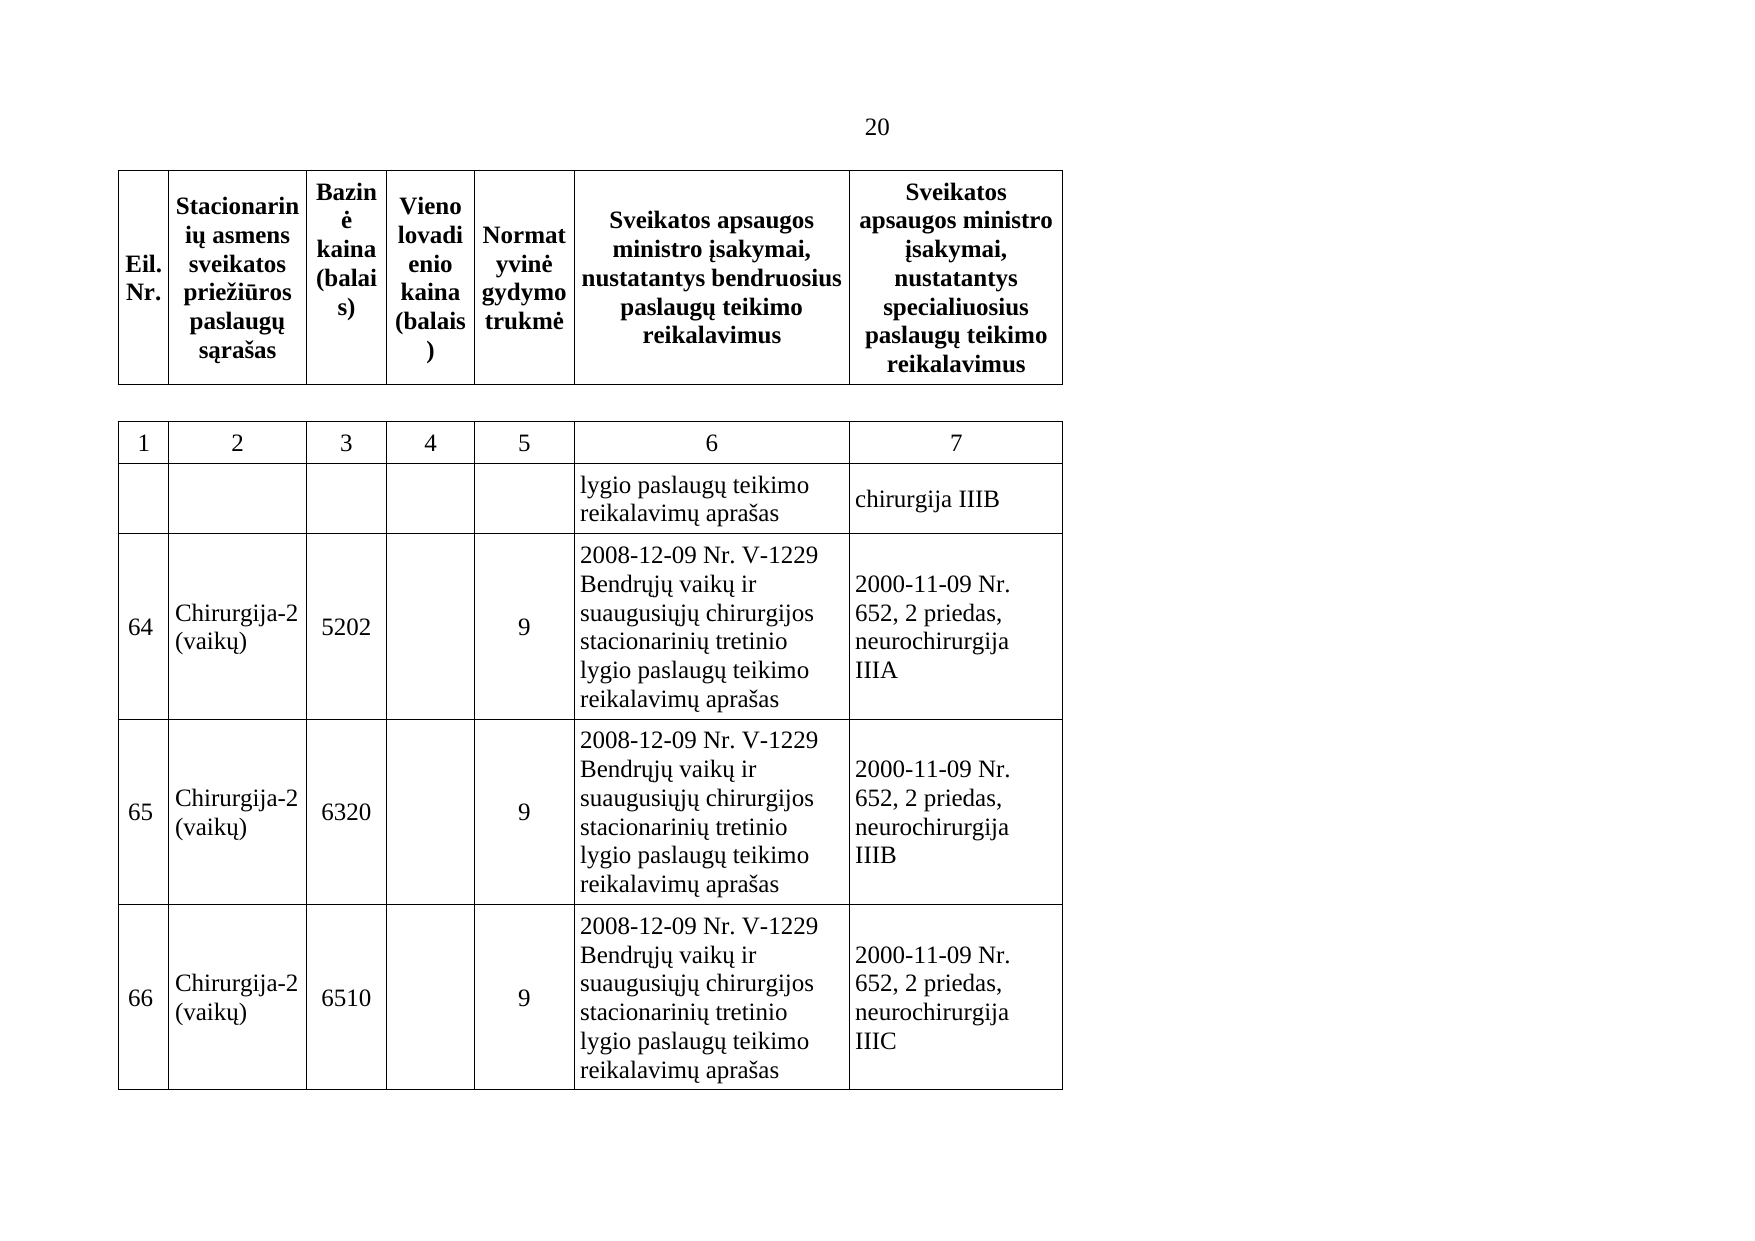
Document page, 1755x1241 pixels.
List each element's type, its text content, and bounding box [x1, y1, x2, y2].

table_cell 66 [119, 905, 168, 1089]
table_cell 2008-12-09 Nr. V-1229 Bendrųjų vaikų ir suaugusiųjų chirurgijos stacionarinių tretinio lygio paslaugų teikimo reikalavimų aprašas [575, 720, 849, 904]
table_cell [574, 385, 849, 421]
table_cell 2 [169, 422, 306, 463]
table_header Vieno lovadienio kaina (balais) [387, 171, 474, 384]
table_cell 9 [475, 905, 574, 1089]
table_cell [387, 534, 474, 718]
table_cell 2000-11-09 Nr. 652, 2 priedas, neurochirurgija IIIB [850, 720, 1062, 904]
table_cell [387, 720, 474, 904]
table_header Eil. Nr. [119, 171, 168, 384]
table_cell 2008-12-09 Nr. V-1229 Bendrųjų vaikų ir suaugusiųjų chirurgijos stacionarinių tretinio lygio paslaugų teikimo reikalavimų aprašas [575, 534, 849, 718]
table_cell chirurgija IIIB [850, 464, 1062, 533]
table_cell lygio paslaugų teikimo reikalavimų aprašas [575, 464, 849, 533]
table_header Stacionarinių asmens sveikatos priežiūros paslaugų sąrašas [169, 171, 306, 384]
table_cell [118, 385, 169, 421]
table_cell [387, 905, 474, 1089]
table_cell 64 [119, 534, 168, 718]
table_cell 3 [307, 422, 386, 463]
table_header Sveikatos apsaugos ministro įsakymai, nustatantys bendruosius paslaugų teikimo reikalavimus [575, 171, 849, 384]
table_cell [387, 464, 474, 533]
table_cell 65 [119, 720, 168, 904]
table_cell 2000-11-09 Nr. 652, 2 priedas, neurochirurgija IIIA [850, 534, 1062, 718]
table_header Bazinė kaina (balais) [307, 171, 386, 384]
table_cell 5202 [307, 534, 386, 718]
table_cell 6510 [307, 905, 386, 1089]
table_cell 7 [850, 422, 1062, 463]
table_cell 6320 [307, 720, 386, 904]
table_cell 5 [475, 422, 574, 463]
table_cell 4 [387, 422, 474, 463]
table_cell 6 [575, 422, 849, 463]
table_cell [169, 385, 306, 421]
table_header Sveikatos apsaugos ministro įsakymai, nustatantys specialiuosius paslaugų teikimo reikalavimus [850, 171, 1062, 384]
table_cell 2008-12-09 Nr. V-1229 Bendrųjų vaikų ir suaugusiųjų chirurgijos stacionarinių tretinio lygio paslaugų teikimo reikalavimų aprašas [575, 905, 849, 1089]
table_cell [306, 385, 387, 421]
table_cell Chirurgija-2 (vaikų) [169, 905, 306, 1089]
table_cell [119, 464, 168, 533]
table_cell [849, 385, 1063, 421]
table_cell Chirurgija-2 (vaikų) [169, 720, 306, 904]
table_cell 9 [475, 720, 574, 904]
table_cell [169, 464, 306, 533]
table_header Normatyvinė gydymo trukmė [475, 171, 574, 384]
table_cell 9 [475, 534, 574, 718]
table_cell [475, 464, 574, 533]
table_cell [474, 385, 574, 421]
table_cell [387, 385, 474, 421]
table_cell 1 [119, 422, 168, 463]
table_cell [307, 464, 386, 533]
table_cell Chirurgija-2 (vaikų) [169, 534, 306, 718]
table_cell 2000-11-09 Nr. 652, 2 priedas, neurochirurgija IIIC [850, 905, 1062, 1089]
